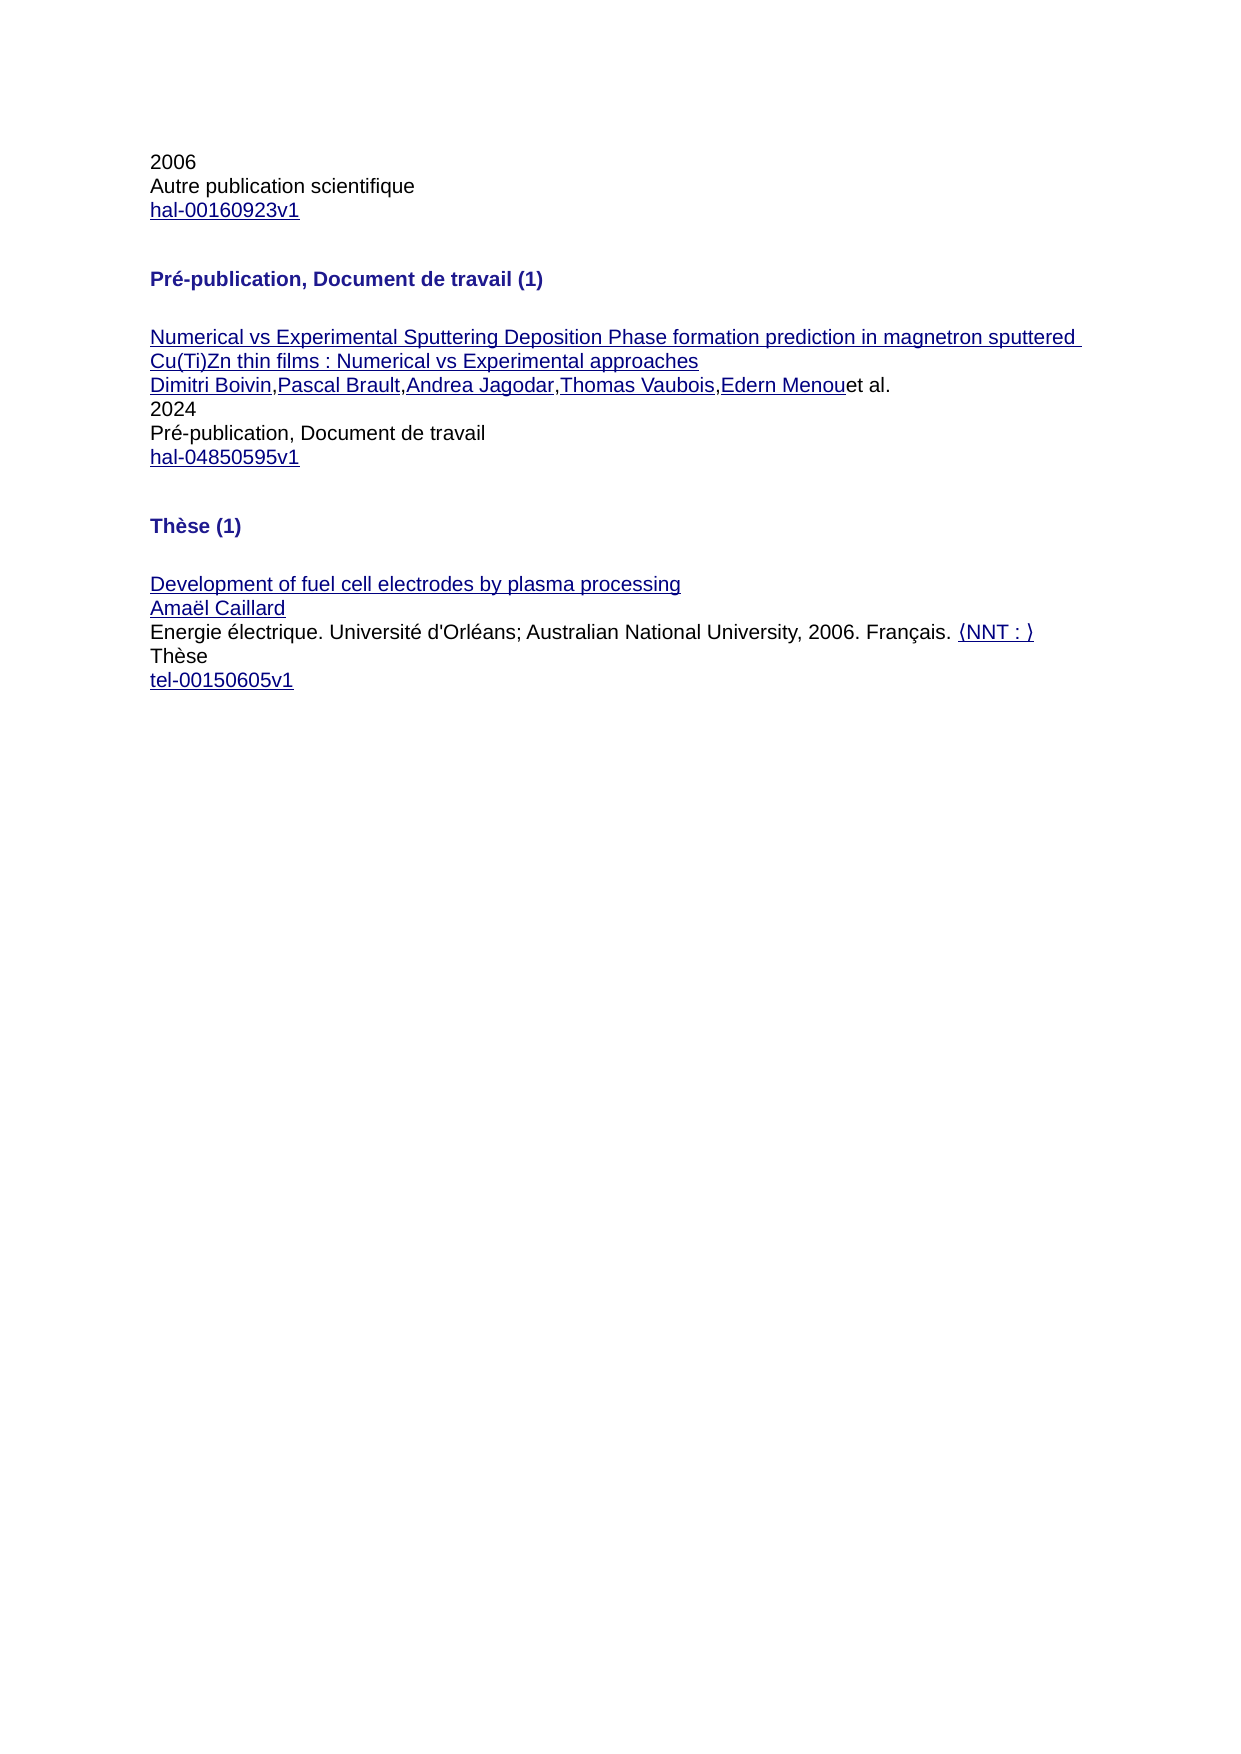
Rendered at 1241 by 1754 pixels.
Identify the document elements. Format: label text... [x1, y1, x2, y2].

table_header Development of fuel cell electrodes by plasma processing Amaël Caillard Energie électrique. Université d'Orléans; Australian National University, 2006. Français. ⟨NNT : ⟩ Thèse tel-00150605v1 [150, 572, 1090, 692]
table_cell 2006 Autre publication scientifique hal-00160923v1 [150, 150, 1090, 222]
table_header Numerical vs Experimental Sputtering Deposition Phase formation prediction in magnetron sputtered Cu(Ti)Zn thin films : Numerical vs Experimental approaches Dimitri Boivin,Pascal Brault,Andrea Jagodar,Thomas Vaubois,Edern Menouet al. 2024 Pré-publication, Document de travail hal-04850595v1 [150, 325, 1090, 469]
subtitle Pré-publication, Document de travail (1) [150, 267, 1090, 291]
subtitle Thèse (1) [150, 513, 1090, 537]
